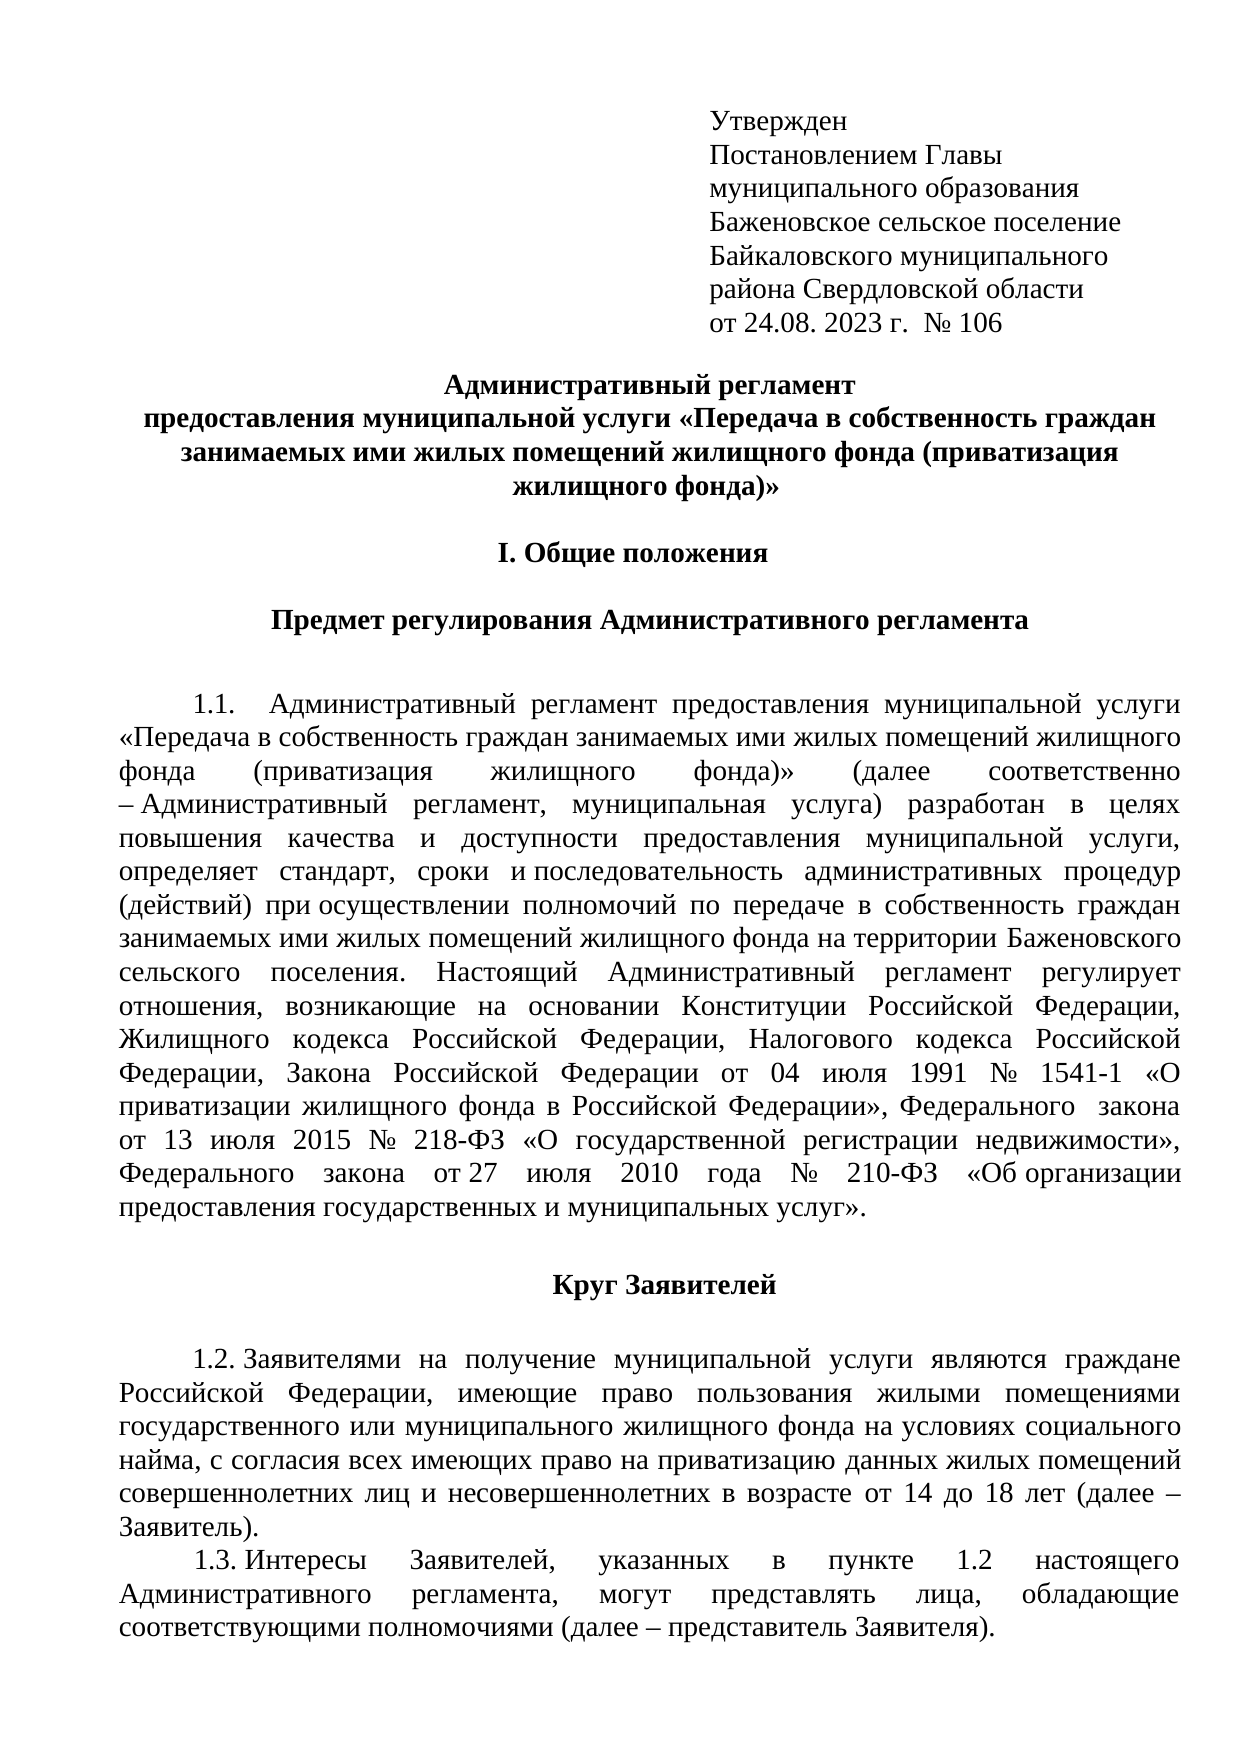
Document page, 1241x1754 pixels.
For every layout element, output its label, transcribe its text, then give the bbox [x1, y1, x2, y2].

text предоставления муниципальной услуги «Передача в собственность граждан занимаемых ими жилых помещений жилищного фонда (приватизация жилищного фонда)» [118, 401, 1181, 501]
text Круг Заявителей [552, 1267, 1181, 1301]
text Предмет регулирования Административного регламента [118, 602, 1181, 635]
text 1.1. Административный регламент предоставления муниципальной услуги «Передача в собственность граждан занимаемых ими жилых помещений жилищного фонда (приватизация жилищного фонда)» (далее соответственно – Административный регламент, муниципальная услуга) разработан в целях повышения качества и доступности предоставления муниципальной услуги, определяет стандарт, сроки и последовательность административных процедур (действий) при осуществлении полномочий по передаче в собственность граждан занимаемых ими жилых помещений жилищного фонда на территории Баженовского сельского поселения. Настоящий Административный регламент регулирует отношения, возникающие на основании Конституции Российской Федерации, Жилищного кодекса Российской Федерации, Налогового кодекса Российской Федерации, Закона Российской Федерации от 04 июля 1991 № 1541-1 «О приватизации жилищного фонда в Российской Федерации», Федерального закона от 13 июля 2015 № 218-ФЗ «О государственной регистрации недвижимости», Федерального закона от 27 июля 2010 года № 210-ФЗ «Об организации предоставления государственных и муниципальных услуг». [118, 686, 1181, 1223]
text муниципального образования [709, 171, 1137, 204]
text от 24.08. 2023 г. № 106 [118, 305, 1137, 338]
text 1.2. Заявителями на получение муниципальной услуги являются граждане Российской Федерации, имеющие право пользования жилыми помещениями государственного или муниципального жилищного фонда на условиях социального найма, с согласия всех имеющих право на приватизацию данных жилых помещений совершеннолетних лиц и несовершеннолетних в возрасте от 14 до 18 лет (далее – Заявитель). [118, 1341, 1181, 1543]
text Постановлением Главы [709, 137, 1137, 171]
text Баженовское сельское поселение Байкаловского муниципального района Свердловской области [709, 204, 1137, 305]
text Утвержден [118, 103, 1137, 137]
text I. Общие положения [497, 535, 1181, 568]
text Административный регламент [118, 367, 1181, 401]
text 1.3. Интересы Заявителей, указанных в пункте 1.2 настоящего Административного регламента, могут представлять лица, обладающие соответствующими полномочиями (далее – представитель Заявителя). [118, 1543, 1180, 1643]
